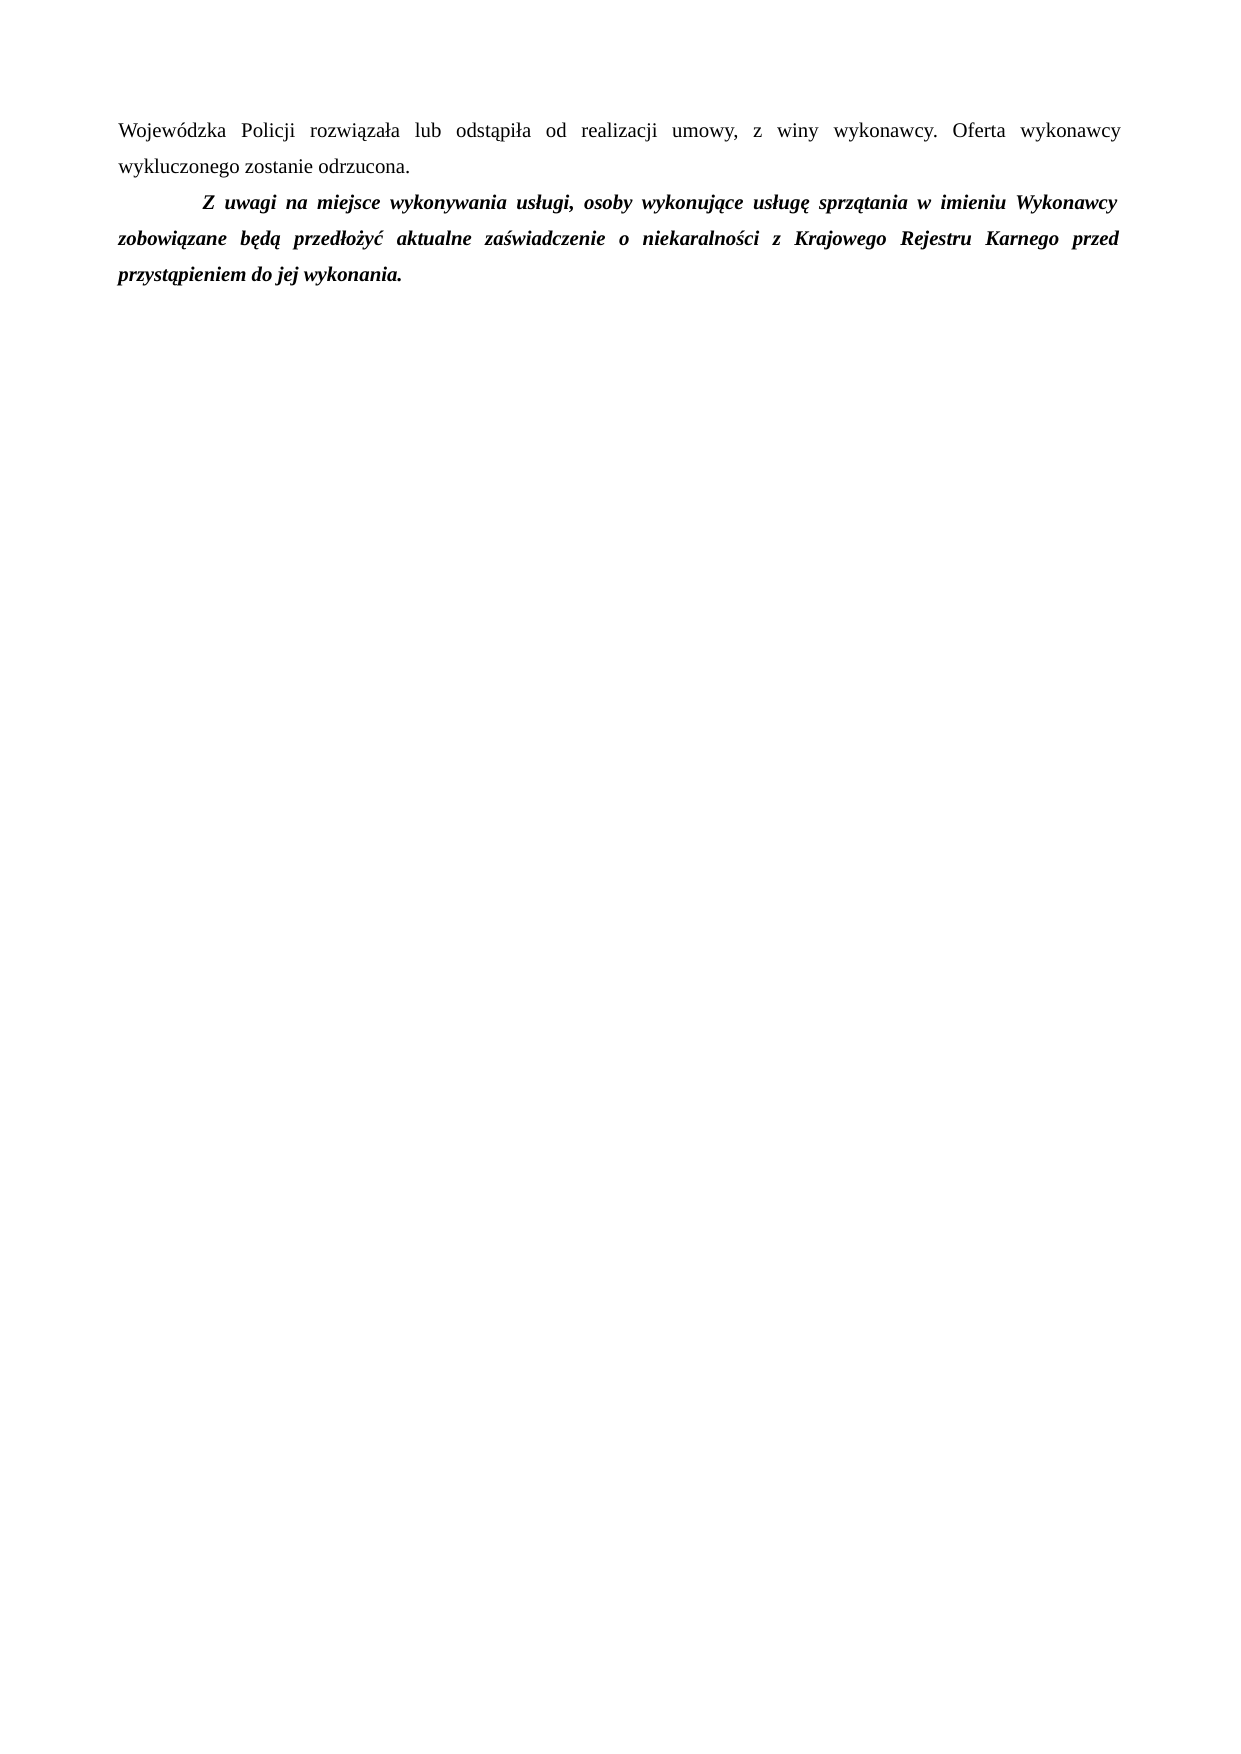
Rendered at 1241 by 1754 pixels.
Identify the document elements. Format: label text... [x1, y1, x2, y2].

text Z uwagi na miejsce wykonywania usługi, osoby wykonujące usługę sprzątania w imieniu Wykonawcy zobowiązane będą przedłożyć aktualne zaświadczenie o niekaralności z Krajowego Rejestru Karnego przed przystąpieniem do jej wykonania. [118, 190, 1122, 286]
text Wojewódzka Policji rozwiązała lub odstąpiła od realizacji umowy, z winy wykonawcy. Oferta wykonawcy wykluczonego zostanie odrzucona. [118, 118, 1122, 178]
